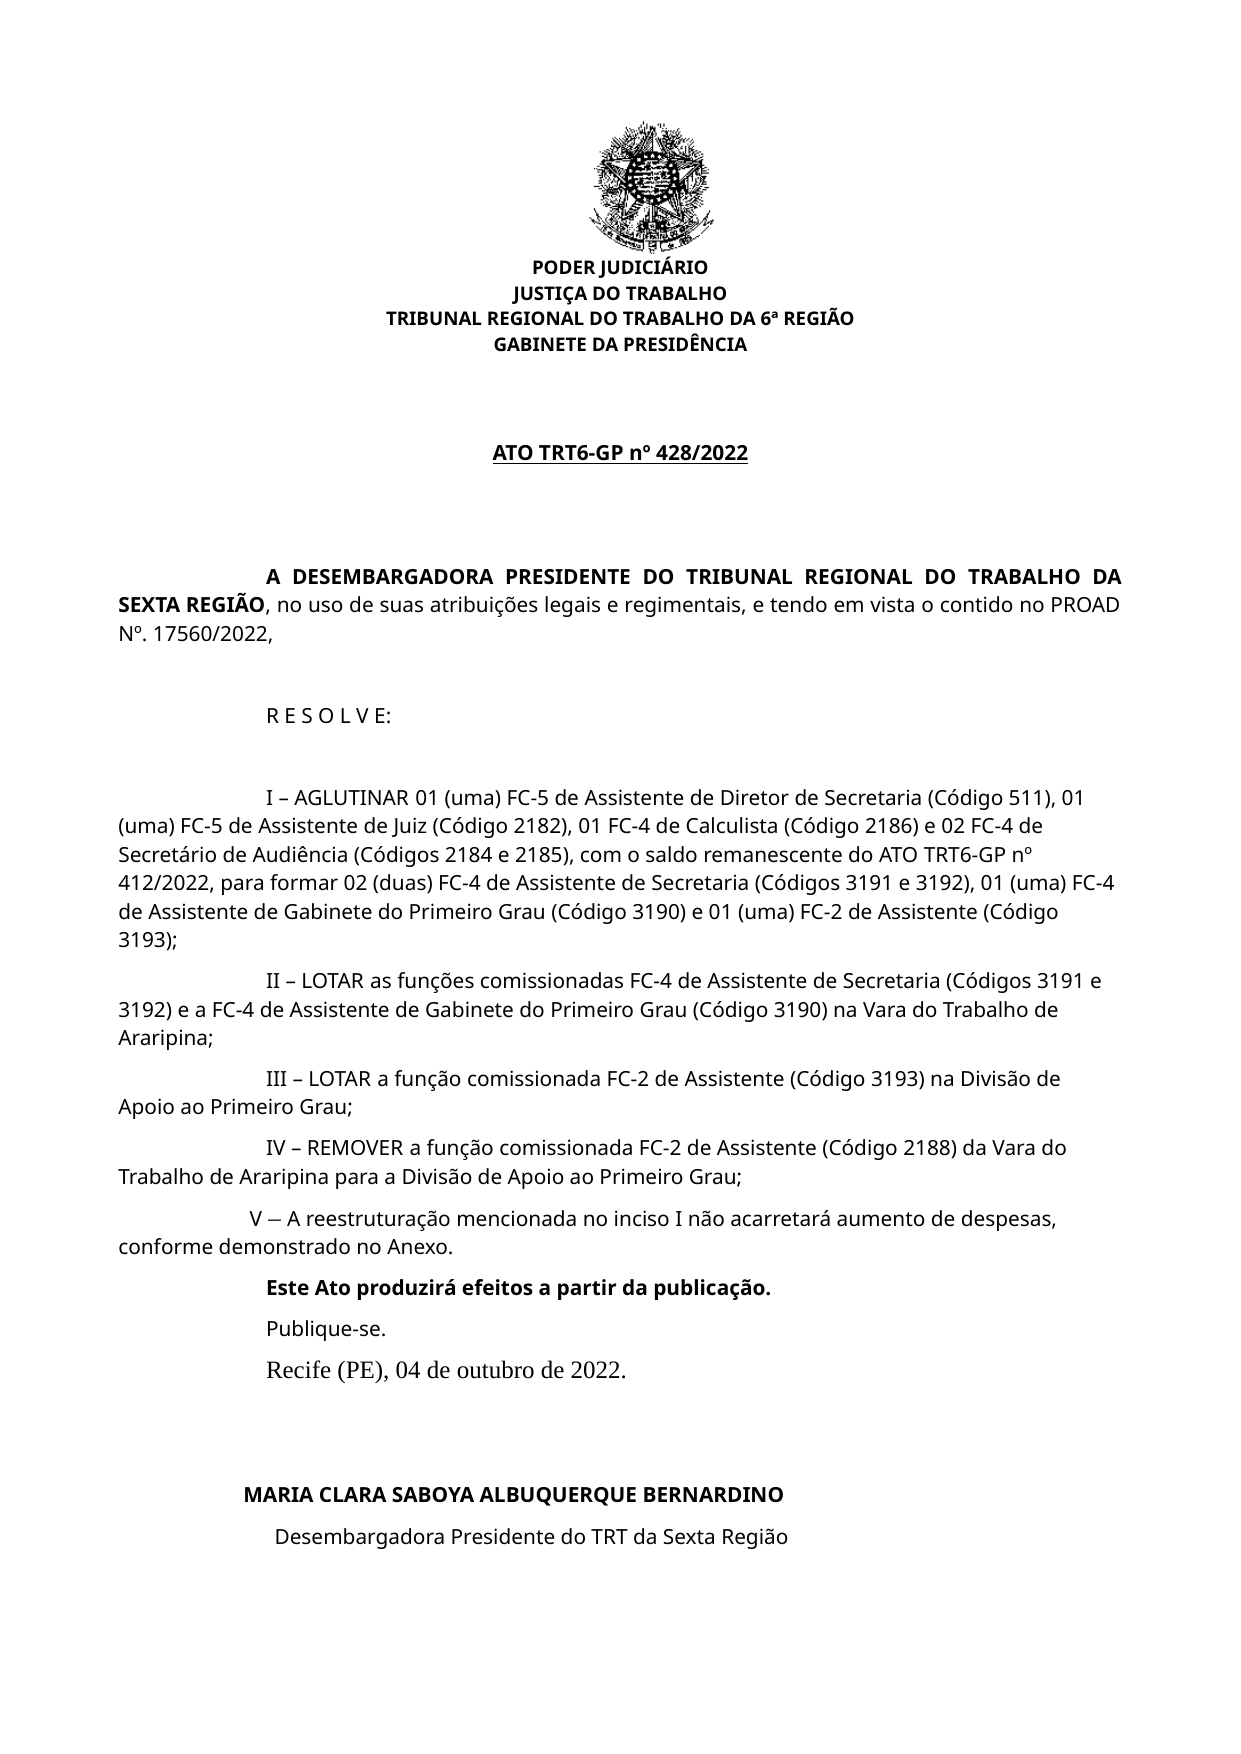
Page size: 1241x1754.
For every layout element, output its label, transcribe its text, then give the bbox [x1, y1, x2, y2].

text Este Ato produzirá efeitos a partir da publicação. [118, 1273, 1122, 1302]
subtitle JUSTIÇA DO TRABALHO [118, 280, 1122, 306]
text Recife (PE), 04 de outubro de 2022. [118, 1355, 1122, 1384]
text Desembargadora Presidente do TRT da Sexta Região [118, 1521, 1122, 1550]
text ATO TRT6-GP nº 428/2022 [118, 438, 1122, 467]
text A DESEMBARGADORA PRESIDENTE DO TRIBUNAL REGIONAL DO TRABALHO DA SEXTA REGIÃO, no uso de suas atribuições legais e regimentais, e tendo em vista o contido no PROAD Nº. 17560/2022, [118, 562, 1122, 647]
text PODER JUDICIÁRIO [118, 254, 1122, 280]
text MARIA CLARA SABOYA ALBUQUERQUE BERNARDINO [118, 1479, 1122, 1508]
text I – AGLUTINAR 01 (uma) FC-5 de Assistente de Diretor de Secretaria (Código 511), 01 (uma) FC-5 de Assistente de Juiz (Código 2182), 01 FC-4 de Calculista (Código 2186) e 02 FC-4 de Secretário de Audiência (Códigos 2184 e 2185), com o saldo remanescente do ATO TRT6-GP nº 412/2022, para formar 02 (duas) FC-4 de Assistente de Secretaria (Códigos 3191 e 3192), 01 (uma) FC-4 de Assistente de Gabinete do Primeiro Grau (Código 3190) e 01 (uma) FC-2 de Assistente (Código 3193); [118, 783, 1122, 954]
text R E S O L V E: [118, 701, 1122, 729]
text V – A reestruturação mencionada no inciso I não acarretará aumento de despesas, conforme demonstrado no Anexo. [118, 1203, 1107, 1261]
text IV – REMOVER a função comissionada FC-2 de Assistente (Código 2188) da Vara do Trabalho de Araripina para a Divisão de Apoio ao Primeiro Grau; [118, 1133, 1122, 1190]
text GABINETE DA PRESIDÊNCIA [118, 331, 1122, 357]
text Publique-se. [118, 1314, 1122, 1343]
text II – LOTAR as funções comissionadas FC-4 de Assistente de Secretaria (Códigos 3191 e 3192) e a FC-4 de Assistente de Gabinete do Primeiro Grau (Código 3190) na Vara do Trabalho de Araripina; [118, 966, 1122, 1052]
picture [587, 118, 717, 255]
text III – LOTAR a função comissionada FC-2 de Assistente (Código 3193) na Divisão de Apoio ao Primeiro Grau; [118, 1064, 1122, 1121]
text TRIBUNAL REGIONAL DO TRABALHO DA 6ª REGIÃO [118, 306, 1122, 331]
